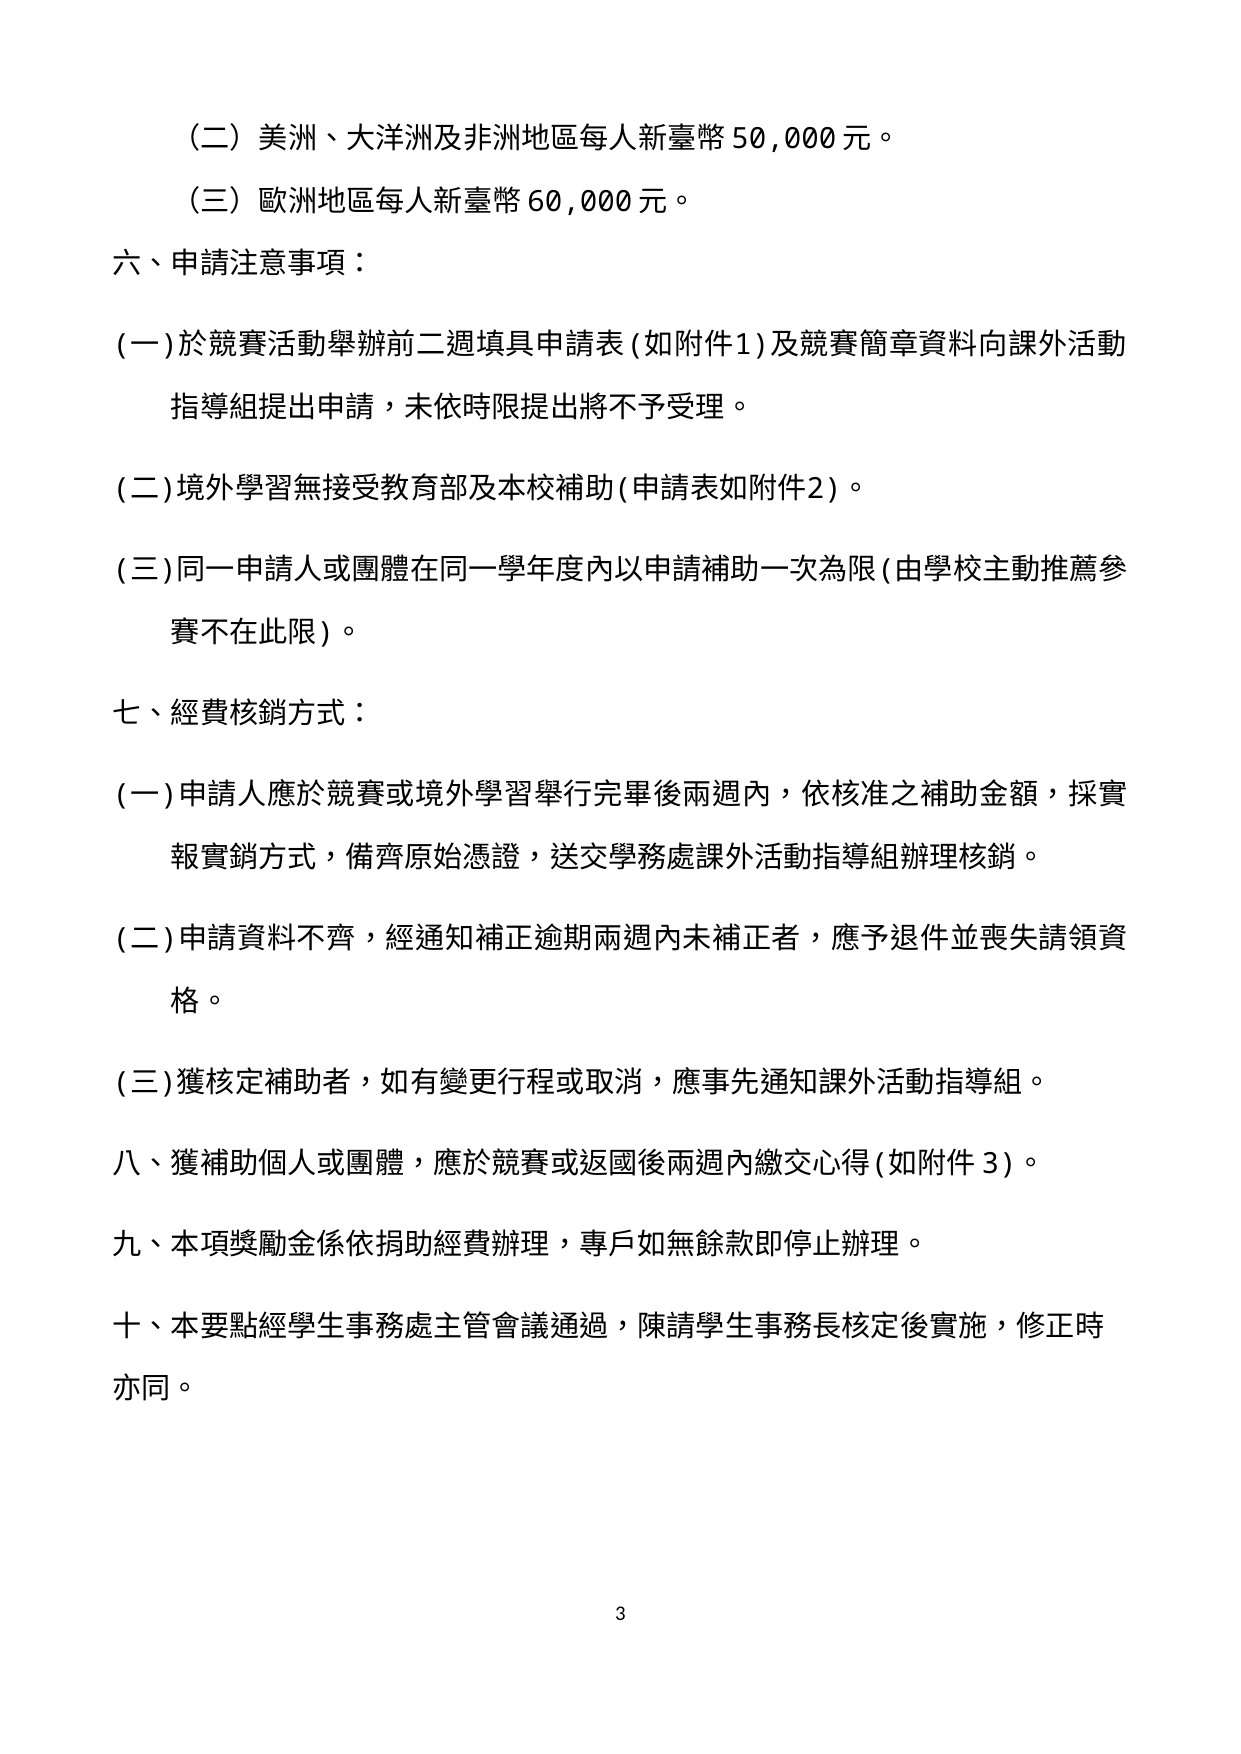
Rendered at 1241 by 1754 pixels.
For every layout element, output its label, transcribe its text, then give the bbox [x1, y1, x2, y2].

text 十、本要點經學生事務處主管會議通過，陳請學生事務長核定後實施，修正時亦同。 [112, 1282, 1128, 1407]
text (二)申請資料不齊，經通知補正逾期兩週內未補正者，應予退件並喪失請領資格。 [112, 894, 1128, 1019]
text 七、經費核銷方式： [112, 669, 1128, 732]
text (一)於競賽活動舉辦前二週填具申請表(如附件1)及競賽簡章資料向課外活動指導組提出申請，未依時限提出將不予受理。 [112, 300, 1128, 425]
text 八、獲補助個人或團體，應於競賽或返國後兩週內繳交心得(如附件3)。 [112, 1119, 1128, 1182]
text 九、本項獎勵金係依捐助經費辦理，專戶如無餘款即停止辦理。 [112, 1200, 1128, 1263]
text 六、申請注意事項： [112, 219, 1128, 282]
text (一)申請人應於競賽或境外學習舉行完畢後兩週內，依核准之補助金額，採實報實銷方式，備齊原始憑證，送交學務處課外活動指導組辦理核銷。 [112, 750, 1128, 875]
text (二)境外學習無接受教育部及本校補助(申請表如附件2)。 [112, 444, 1128, 507]
text (三)同一申請人或團體在同一學年度內以申請補助一次為限(由學校主動推薦參賽不在此限)。 [112, 525, 1128, 650]
text (三)獲核定補助者，如有變更行程或取消，應事先通知課外活動指導組。 [112, 1038, 1128, 1100]
text （二）美洲、大洋洲及非洲地區每人新臺幣50,000元。 [112, 94, 1128, 157]
text （三）歐洲地區每人新臺幣60,000元。 [112, 157, 1128, 219]
